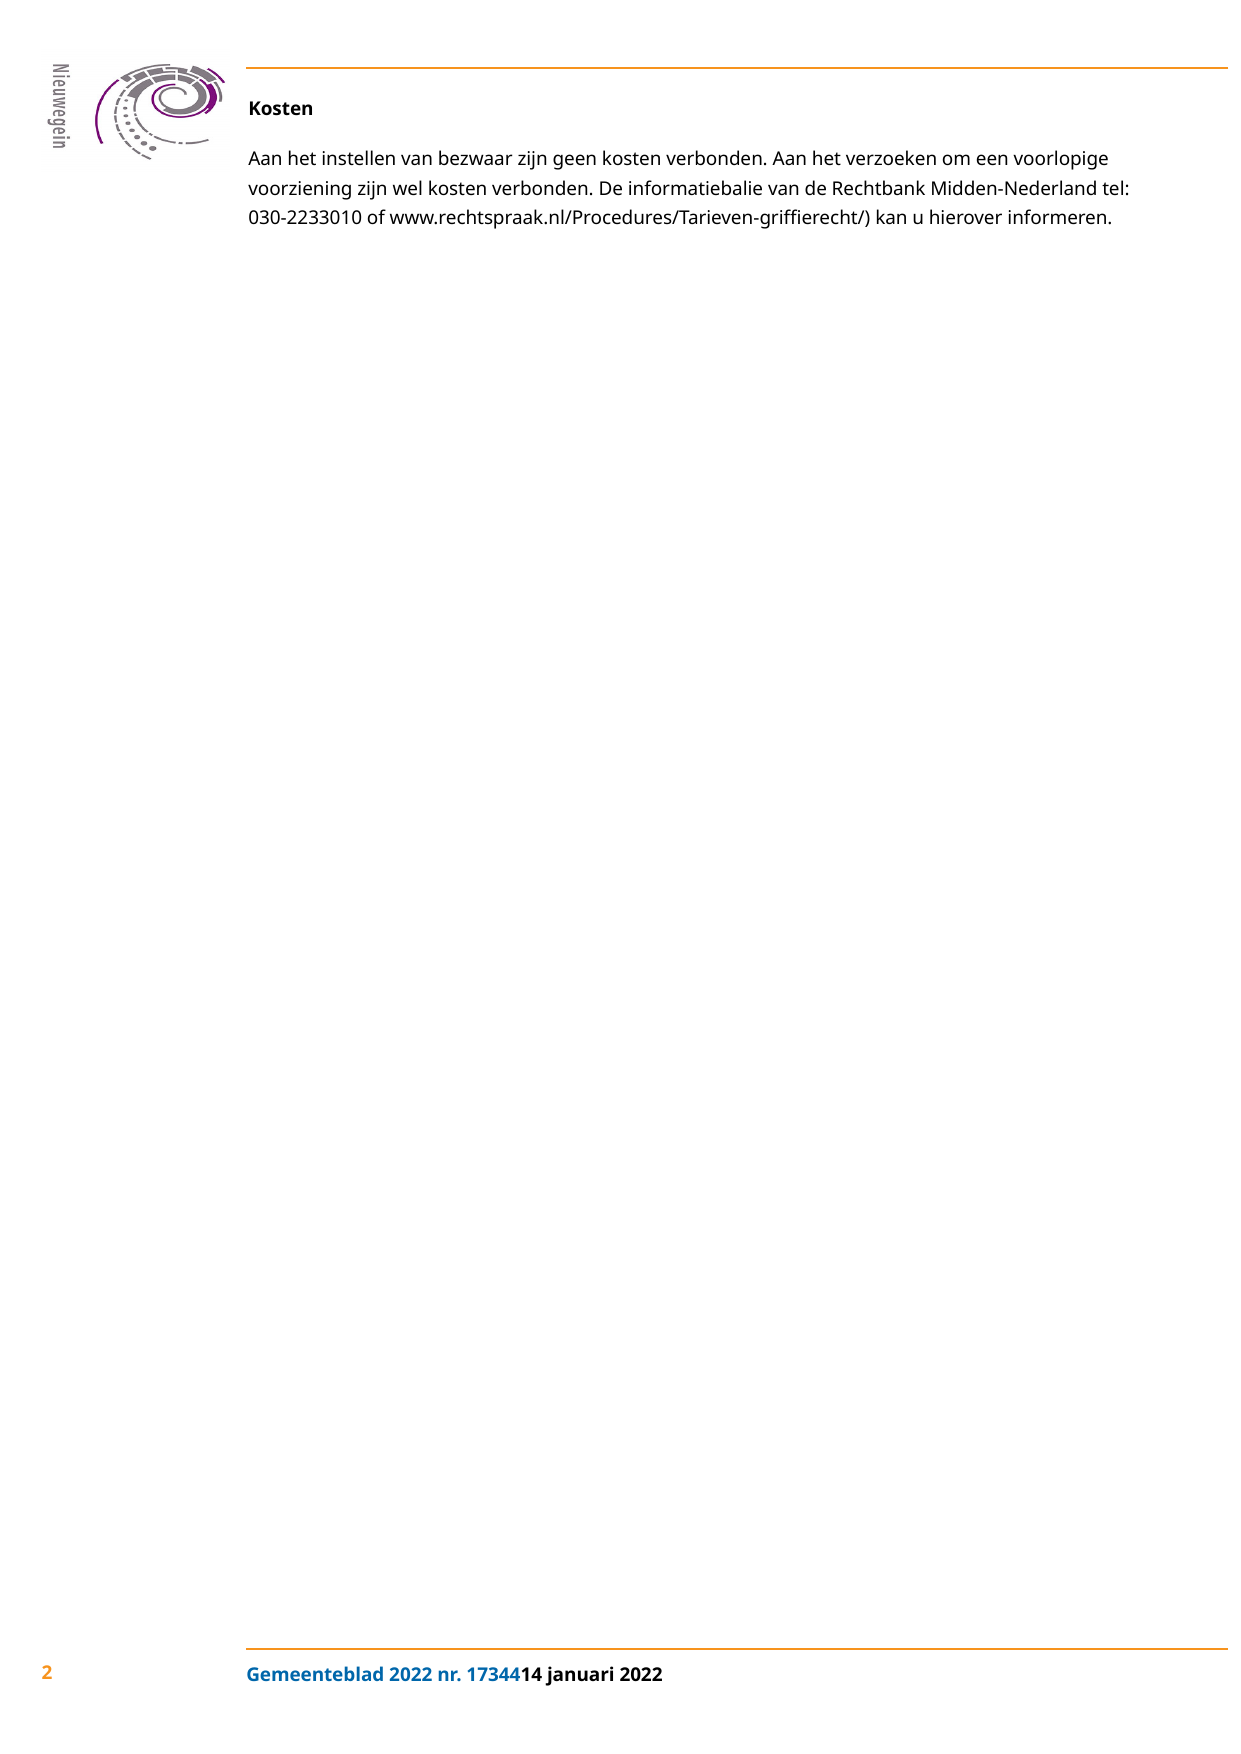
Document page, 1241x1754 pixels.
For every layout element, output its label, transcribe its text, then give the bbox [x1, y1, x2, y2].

text Aan het instellen van bezwaar zijn geen kosten verbonden. Aan het verzoeken om een voorlopige voorziening zijn wel kosten verbonden. De informatiebalie van de Rechtbank Midden-Nederland tel: 030-2233010 of www.rechtspraak.nl/Procedures/Tarieven-griffierecht/) kan u hierover informeren. [248, 145, 1152, 230]
text Kosten [248, 95, 1152, 121]
picture [41, 47, 231, 172]
